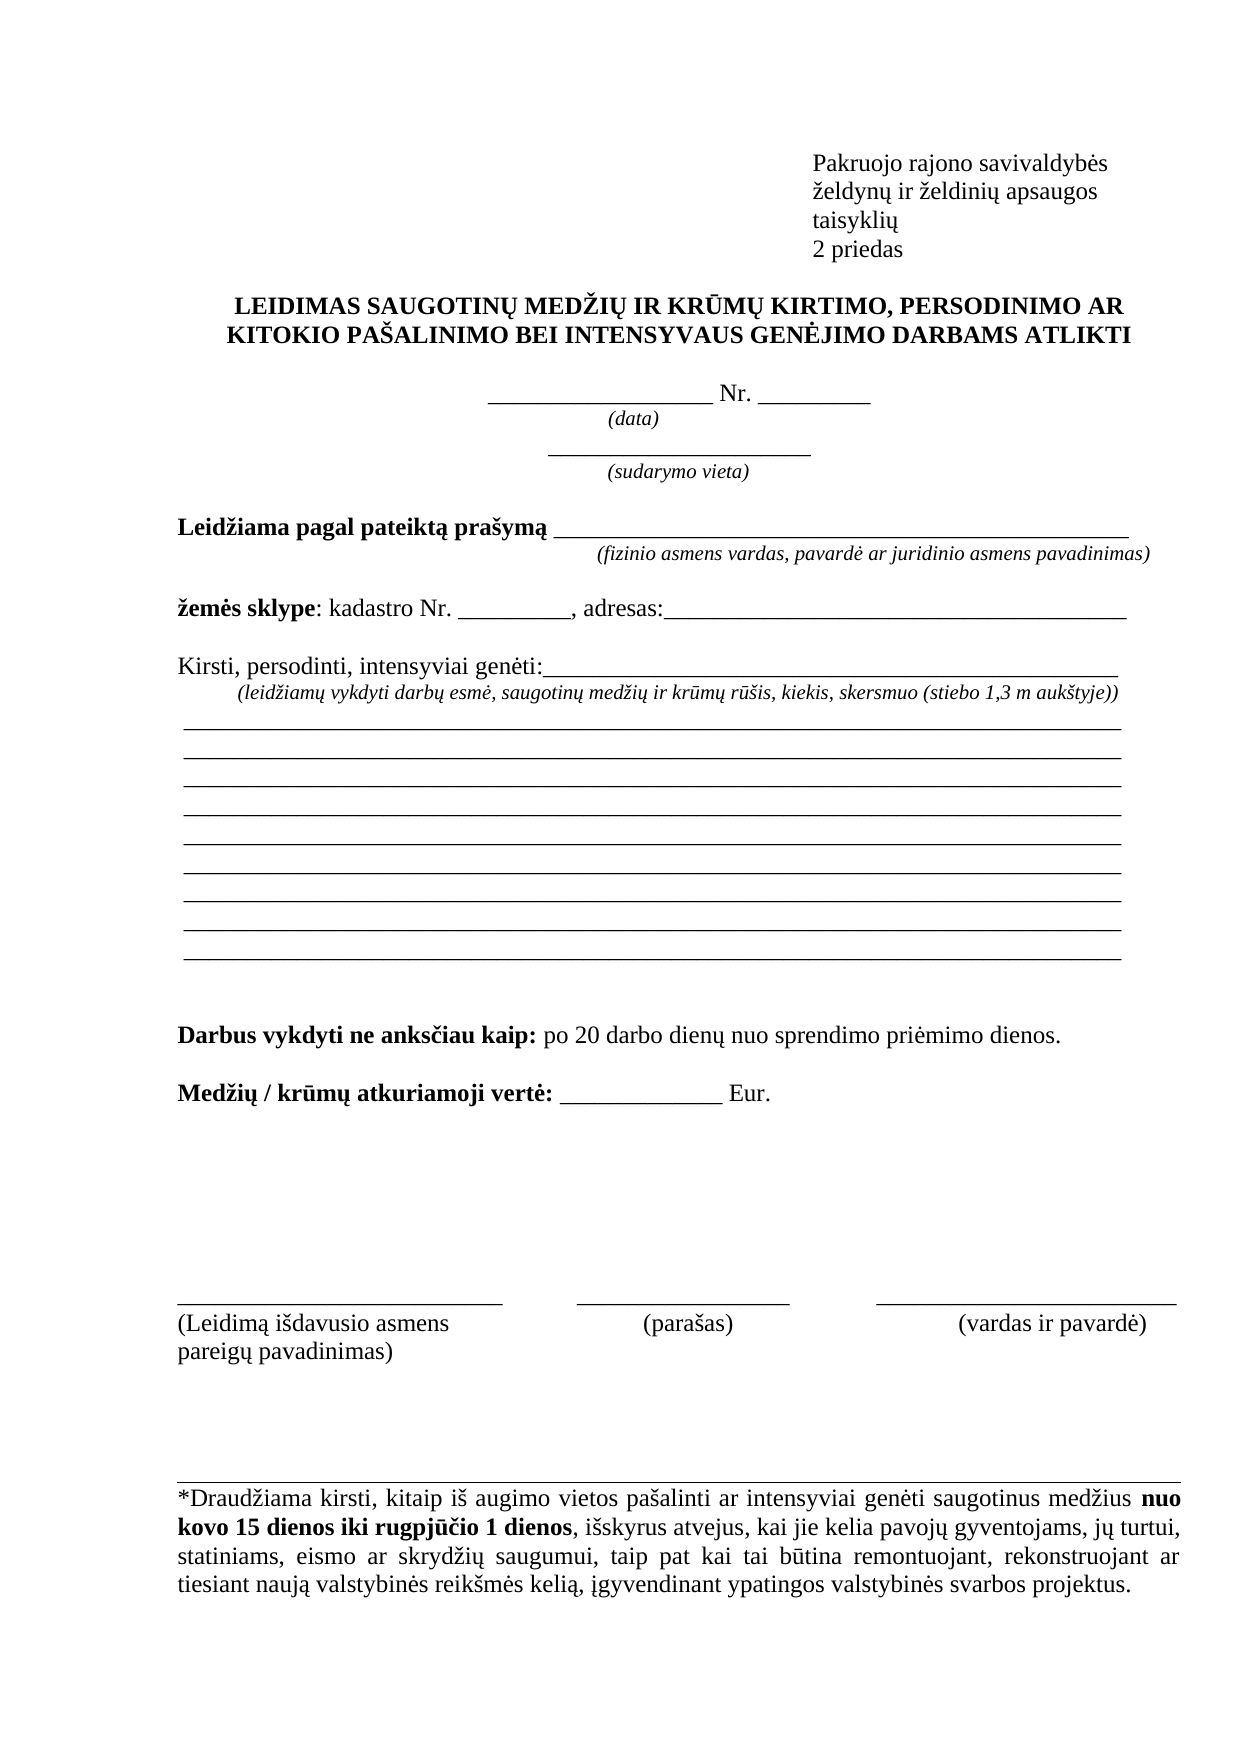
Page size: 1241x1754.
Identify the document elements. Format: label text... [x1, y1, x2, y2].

text Leidžiama pagal pateiktą prašymą ______________________________________________ [177, 512, 1181, 541]
text __________________________ _________________ ________________________ [177, 1279, 1181, 1308]
text Medžių / krūmų atkuriamoji vertė: _____________ Eur. [177, 1078, 1181, 1106]
text (sudarymo vieta) [177, 459, 1181, 483]
text ___________________________________________________________________________ [177, 761, 1181, 790]
text žemės sklype: kadastro Nr. _________, adresas:_____________________________________ [177, 593, 1181, 622]
text (fizinio asmens vardas, pavardė ar juridinio asmens pavadinimas) [177, 541, 1181, 565]
text (data) [177, 406, 1181, 430]
text Kirsti, persodinti, intensyviai genėti:______________________________________________ [177, 651, 1181, 680]
text ___________________________________________________________________________ [177, 733, 1181, 761]
text ___________________________________________________________________________ [177, 819, 1181, 848]
text ___________________________________________________________________________ [177, 876, 1181, 905]
text ___________________________________________________________________________ [177, 704, 1181, 733]
text __________________ Nr. _________ [177, 378, 1181, 406]
text (Leidimą išdavusio asmens (parašas) (vardas ir pavardė) [177, 1308, 1181, 1336]
text _____________________ [177, 430, 1181, 459]
text ___________________________________________________________________________ [177, 790, 1181, 819]
text pareigų pavadinimas) [177, 1336, 1181, 1365]
text (leidžiamų vykdyti darbų esmė, saugotinų medžių ir krūmų rūšis, kiekis, skersmuo (stiebo 1,3 m aukštyje)) [177, 680, 1181, 704]
text LEIDIMAS SAUGOTINŲ MEDŽIŲ IR KRŪMŲ KIRTIMO, PERSODINIMO AR KITOKIO PAŠALINIMO BEI INTENSYVAUS GENĖJIMO DARBAMS ATLIKTI [177, 291, 1181, 349]
text Darbus vykdyti ne anksčiau kaip: po 20 darbo dienų nuo sprendimo priėmimo dienos. [177, 1020, 1181, 1049]
text Pakruojo rajono savivaldybės želdynų ir želdinių apsaugos taisyklių [812, 148, 1167, 234]
text 2 priedas [812, 234, 1181, 263]
text ___________________________________________________________________________ [177, 905, 1181, 934]
text ___________________________________________________________________________ [177, 848, 1181, 876]
text *Draudžiama kirsti, kitaip iš augimo vietos pašalinti ar intensyviai genėti saugotinus medžius nuo kovo 15 dienos iki rugpjūčio 1 dienos, išskyrus atvejus, kai jie kelia pavojų gyventojams, jų turtui, statiniams, eismo ar skrydžių saugumui, taip pat kai tai būtina remontuojant, rekonstruojant ar tiesiant naują valstybinės reikšmės kelią, įgyvendinant ypatingos valstybinės svarbos projektus. [177, 1483, 1181, 1598]
text ___________________________________________________________________________ [177, 934, 1181, 963]
